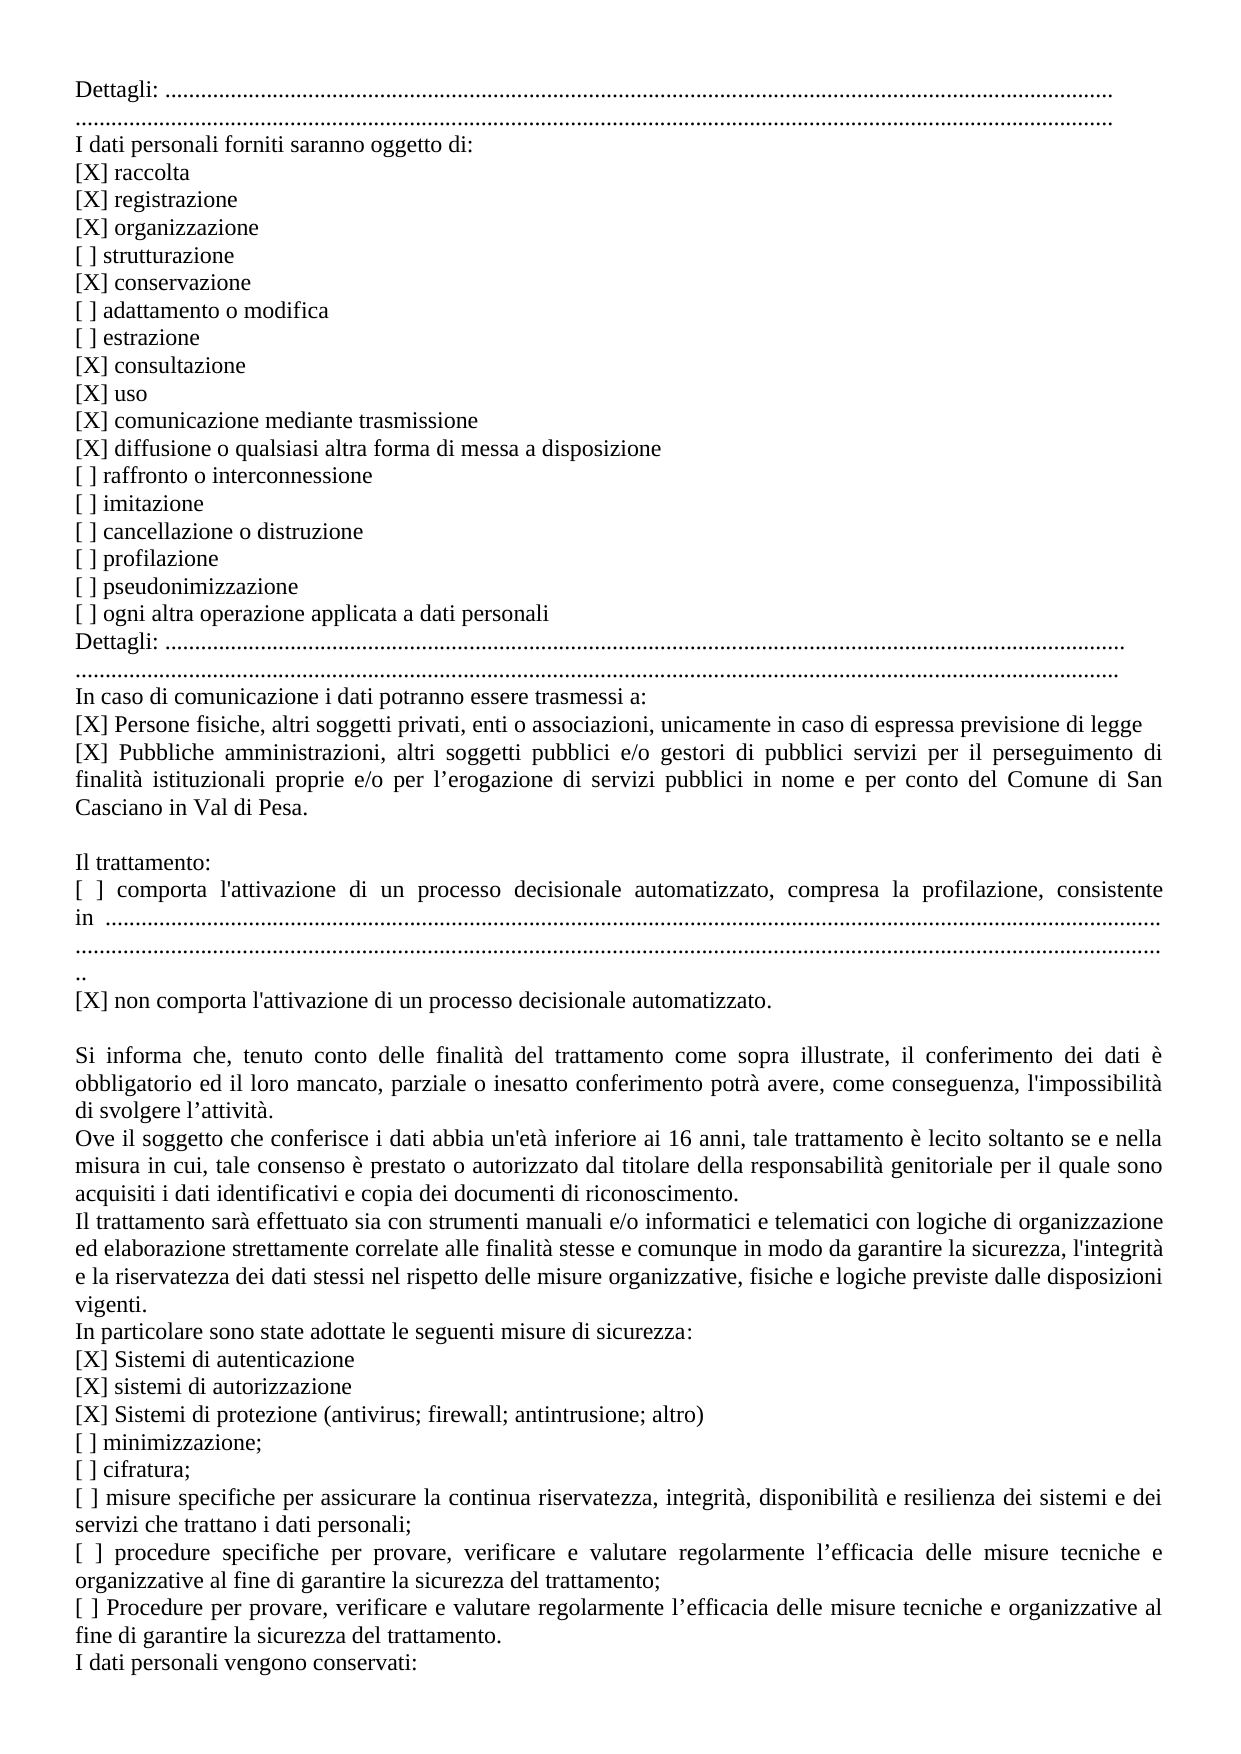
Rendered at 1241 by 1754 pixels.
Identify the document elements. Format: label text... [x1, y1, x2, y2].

text [X] Sistemi di autenticazione [75, 1345, 1165, 1372]
text [ ] minimizzazione; [75, 1428, 1165, 1455]
text [ ] Procedure per provare, verificare e valutare regolarmente l’efficacia delle misure tecniche e organizzative al fine di garantire la sicurezza del trattamento. [75, 1593, 1165, 1648]
text Il trattamento sarà effettuato sia con strumenti manuali e/o informatici e telematici con logiche di organizzazione ed elaborazione strettamente correlate alle finalità stesse e comunque in modo da garantire la sicurezza, l'integrità e la riservatezza dei dati stessi nel rispetto delle misure organizzative, fisiche e logiche previste dalle disposizioni vigenti. [75, 1207, 1165, 1317]
text [X] Sistemi di protezione (antivirus; firewall; antintrusione; altro) [75, 1400, 1165, 1428]
text [X] organizzazione [75, 213, 1165, 241]
text [X] Pubbliche amministrazioni, altri soggetti pubblici e/o gestori di pubblici servizi per il perseguimento di finalità istituzionali proprie e/o per l’erogazione di servizi pubblici in nome e per conto del Comune di San Casciano in Val di Pesa. [75, 737, 1165, 820]
text [ ] pseudonimizzazione [75, 572, 1165, 599]
text [ ] misure specifiche per assicurare la continua riservatezza, integrità, disponibilità e resilienza dei sistemi e dei servizi che trattano i dati personali; [75, 1483, 1165, 1538]
text [ ] cancellazione o distruzione [75, 517, 1165, 544]
text [X] diffusione o qualsiasi altra forma di messa a disposizione [75, 434, 1165, 461]
text [ ] cifratura; [75, 1455, 1165, 1483]
text Dettagli: ................................................................................................................................................................. [75, 627, 1165, 655]
text I dati personali forniti saranno oggetto di: [75, 130, 1165, 158]
text [X] raccolta [75, 158, 1165, 185]
text [ ] estrazione [75, 323, 1165, 351]
text [X] sistemi di autorizzazione [75, 1372, 1165, 1400]
text I dati personali vengono conservati: [75, 1648, 1165, 1676]
text [ ] adattamento o modifica [75, 296, 1165, 323]
text .............................................................................................................................................................................. [75, 103, 1165, 130]
text Ove il soggetto che conferisce i dati abbia un'età inferiore ai 16 anni, tale trattamento è lecito soltanto se e nella misura in cui, tale consenso è prestato o autorizzato dal titolare della responsabilità genitoriale per il quale sono acquisiti i dati identificativi e copia dei documenti di riconoscimento. [75, 1124, 1165, 1207]
text Il trattamento: [75, 848, 1165, 876]
text Si informa che, tenuto conto delle finalità del trattamento come sopra illustrate, il conferimento dei dati è obbligatorio ed il loro mancato, parziale o inesatto conferimento potrà avere, come conseguenza, l'impossibilità di svolgere l’attività. [75, 1041, 1165, 1124]
text [ ] strutturazione [75, 241, 1165, 268]
text [ ] comporta l'attivazione di un processo decisionale automatizzato, compresa la profilazione, consistente in ......................................................................................................................................................................................................................................................................................................................................................................... [75, 876, 1165, 986]
text [X] uso [75, 379, 1165, 406]
text In caso di comunicazione i dati potranno essere trasmessi a: [75, 682, 1165, 710]
text [X] registrazione [75, 185, 1165, 213]
text Dettagli: ............................................................................................................................................................... [75, 75, 1165, 103]
text [ ] imitazione [75, 489, 1165, 517]
text [ ] profilazione [75, 544, 1165, 572]
text [X] conservazione [75, 268, 1165, 296]
text ............................................................................................................................................................................... [75, 655, 1165, 682]
text [ ] raffronto o interconnessione [75, 461, 1165, 489]
text [X] Persone fisiche, altri soggetti privati, enti o associazioni, unicamente in caso di espressa previsione di legge [75, 710, 1165, 737]
text [X] consultazione [75, 351, 1165, 379]
text [ ] ogni altra operazione applicata a dati personali [75, 599, 1165, 627]
text In particolare sono state adottate le seguenti misure di sicurezza: [75, 1317, 1165, 1345]
text [X] non comporta l'attivazione di un processo decisionale automatizzato. [75, 986, 1165, 1013]
text [ ] procedure specifiche per provare, verificare e valutare regolarmente l’efficacia delle misure tecniche e organizzative al fine di garantire la sicurezza del trattamento; [75, 1538, 1165, 1593]
text [X] comunicazione mediante trasmissione [75, 406, 1165, 434]
